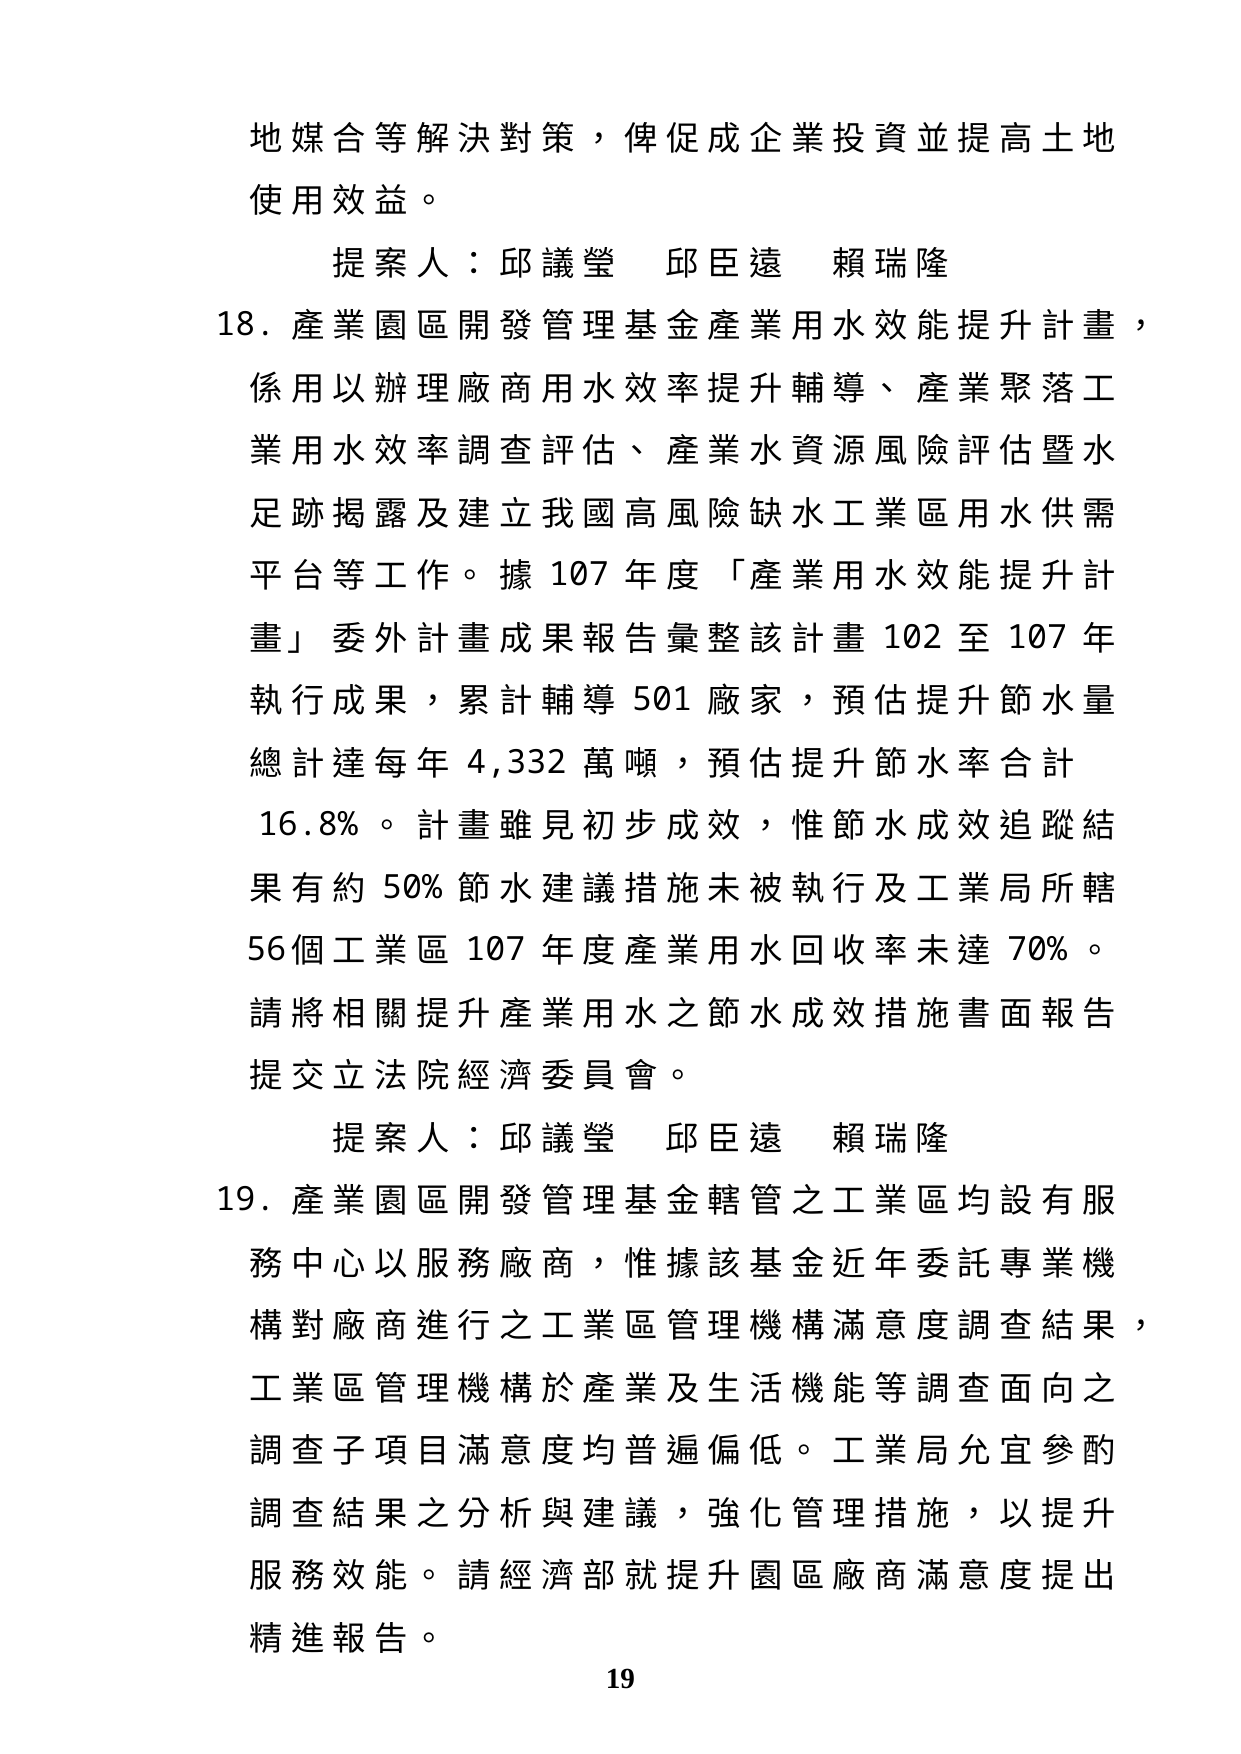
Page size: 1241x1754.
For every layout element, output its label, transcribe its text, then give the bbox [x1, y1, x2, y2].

text 19.產業園區開發管理基金轄管之工業區均設有服務中心以服務廠商，惟據該基金近年委託專業機構對廠商進行之工業區管理機構滿意度調查結果，工業區管理機構於產業及生活機能等調查面向之調查子項目滿意度均普遍偏低。工業局允宜參酌調查結果之分析與建議，強化管理措施，以提升服務效能。請經濟部就提升園區廠商滿意度提出精進報告。 [165, 1156, 1120, 1656]
text 提案人：邱議瑩 邱臣遠 賴瑞隆 [248, 1094, 1120, 1156]
text 提案人：邱議瑩 邱臣遠 賴瑞隆 [258, 219, 1120, 281]
text 18.產業園區開發管理基金產業用水效能提升計畫，係用以辦理廠商用水效率提升輔導、產業聚落工業用水效率調查評估、產業水資源風險評估暨水足跡揭露及建立我國高風險缺水工業區用水供需平台等工作。據107年度「產業用水效能提升計畫」委外計畫成果報告彙整該計畫102至107年執行成果，累計輔導501廠家，預估提升節水量總計達每年4,332萬噸，預估提升節水率合計16.8%。計畫雖見初步成效，惟節水成效追蹤結果有約50%節水建議措施未被執行及工業局所轄56個工業區107年度產業用水回收率未達70%。請將相關提升產業用水之節水成效措施書面報告提交立法院經濟委員會。 [165, 281, 1120, 1094]
text 地媒合等解決對策，俾促成企業投資並提高土地使用效益。 [165, 94, 1120, 219]
